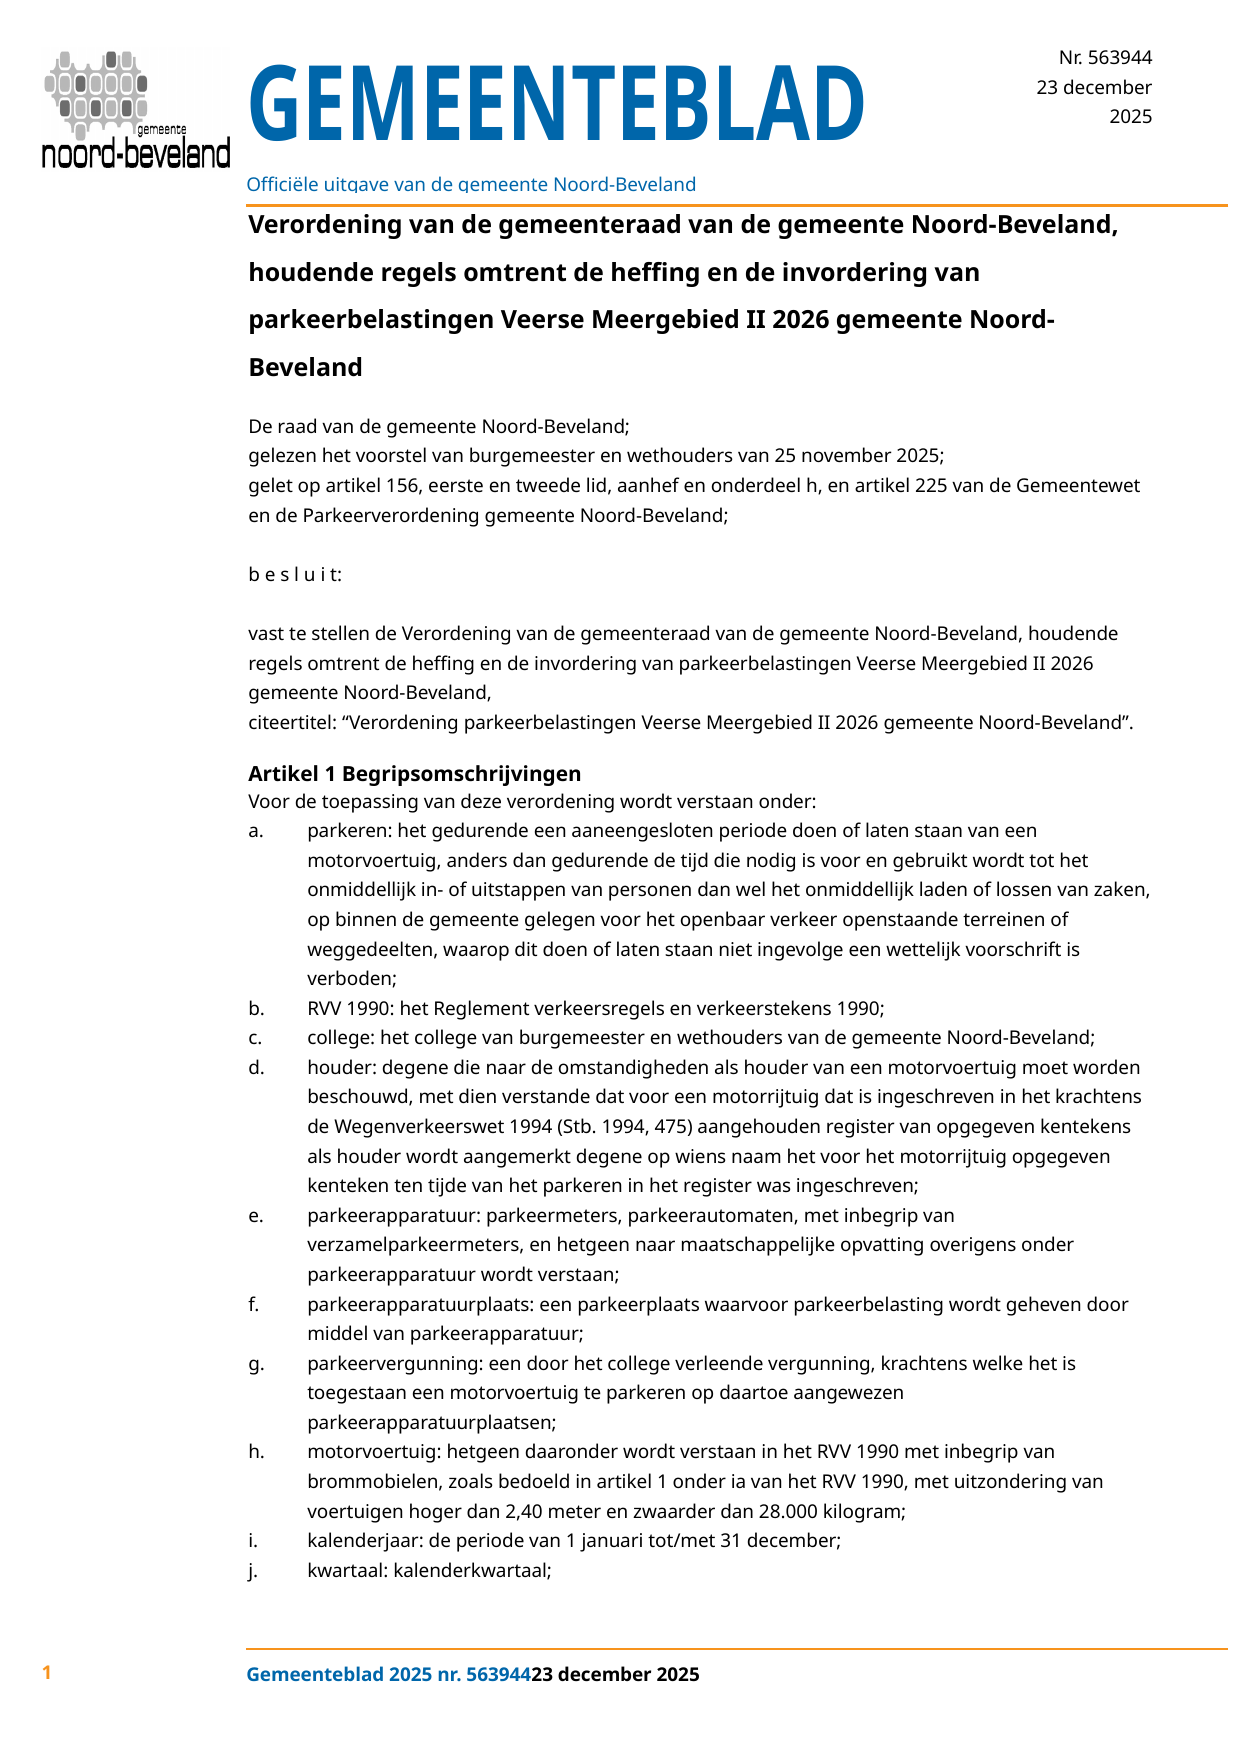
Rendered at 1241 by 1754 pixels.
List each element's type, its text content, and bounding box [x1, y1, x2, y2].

text gelezen het voorstel van burgemeester en wethouders van 25 november 2025; [248, 443, 1152, 468]
list parkeerapparatuur: parkeermeters, parkeerautomaten, met inbegrip van verzamelparkeermeters, en hetgeen naar maatschappelijke opvatting overigens onder parkeerapparatuur wordt verstaan; [248, 1202, 1152, 1287]
picture [41, 47, 231, 172]
list kalenderjaar: de periode van 1 januari tot/met 31 december; [248, 1527, 1152, 1553]
list parkeervergunning: een door het college verleende vergunning, krachtens welke het is toegestaan een motorvoertuig te parkeren op daartoe aangewezen parkeerapparatuurplaatsen; [248, 1350, 1152, 1435]
list kwartaal: kalenderkwartaal; [248, 1557, 1152, 1583]
text Verordening van de gemeenteraad van de gemeente Noord-Beveland, houdende regels omtrent de heffing en de invordering van parkeerbelastingen Veerse Meergebied II 2026 gemeente Noord-Beveland [248, 207, 1152, 384]
text b e s l u i t: [248, 561, 1152, 587]
list college: het college van burgemeester en wethouders van de gemeente Noord-Beveland; [248, 1024, 1152, 1050]
list motorvoertuig: hetgeen daaronder wordt verstaan in het RVV 1990 met inbegrip van brommobielen, zoals bedoeld in artikel 1 onder ia van het RVV 1990, met uitzondering van voertuigen hoger dan 2,40 meter en zwaarder dan 28.000 kilogram; [248, 1439, 1152, 1523]
list parkeren: het gedurende een aaneengesloten periode doen of laten staan van een motorvoertuig, anders dan gedurende de tijd die nodig is voor en gebruikt wordt tot het onmiddellijk in- of uitstappen van personen dan wel het onmiddellijk laden of lossen van zaken, op binnen de gemeente gelegen voor het openbaar verkeer openstaande terreinen of weggedeelten, waarop dit doen of laten staan niet ingevolge een wettelijk voorschrift is verboden; [248, 817, 1152, 991]
text citeertitel: “Verordening parkeerbelastingen Veerse Meergebied II 2026 gemeente Noord-Beveland”. [248, 709, 1152, 735]
list houder: degene die naar de omstandigheden als houder van een motorvoertuig moet worden beschouwd, met dien verstande dat voor een motorrijtuig dat is ingeschreven in het krachtens de Wegenverkeerswet 1994 (Stb. 1994, 475) aangehouden register van opgegeven kentekens als houder wordt aangemerkt degene op wiens naam het voor het motorrijtuig opgegeven kenteken ten tijde van het parkeren in het register was ingeschreven; [248, 1054, 1152, 1198]
list RVV 1990: het Reglement verkeersregels en verkeerstekens 1990; [248, 995, 1152, 1021]
text De raad van de gemeente Noord-Beveland; [248, 413, 1152, 439]
text Voor de toepassing van deze verordening wordt verstaan onder: [248, 788, 1152, 813]
text Artikel 1 Begripsomschrijvingen [248, 759, 1152, 788]
list parkeerapparatuurplaats: een parkeerplaats waarvoor parkeerbelasting wordt geheven door middel van parkeerapparatuur; [248, 1291, 1152, 1346]
text vast te stellen de Verordening van de gemeenteraad van de gemeente Noord-Beveland, houdende regels omtrent de heffing en de invordering van parkeerbelastingen Veerse Meergebied II 2026 gemeente Noord-Beveland, [248, 620, 1152, 705]
text gelet op artikel 156, eerste en tweede lid, aanhef en onderdeel h, en artikel 225 van de Gemeentewet en de Parkeerverordening gemeente Noord-Beveland; [248, 472, 1152, 528]
